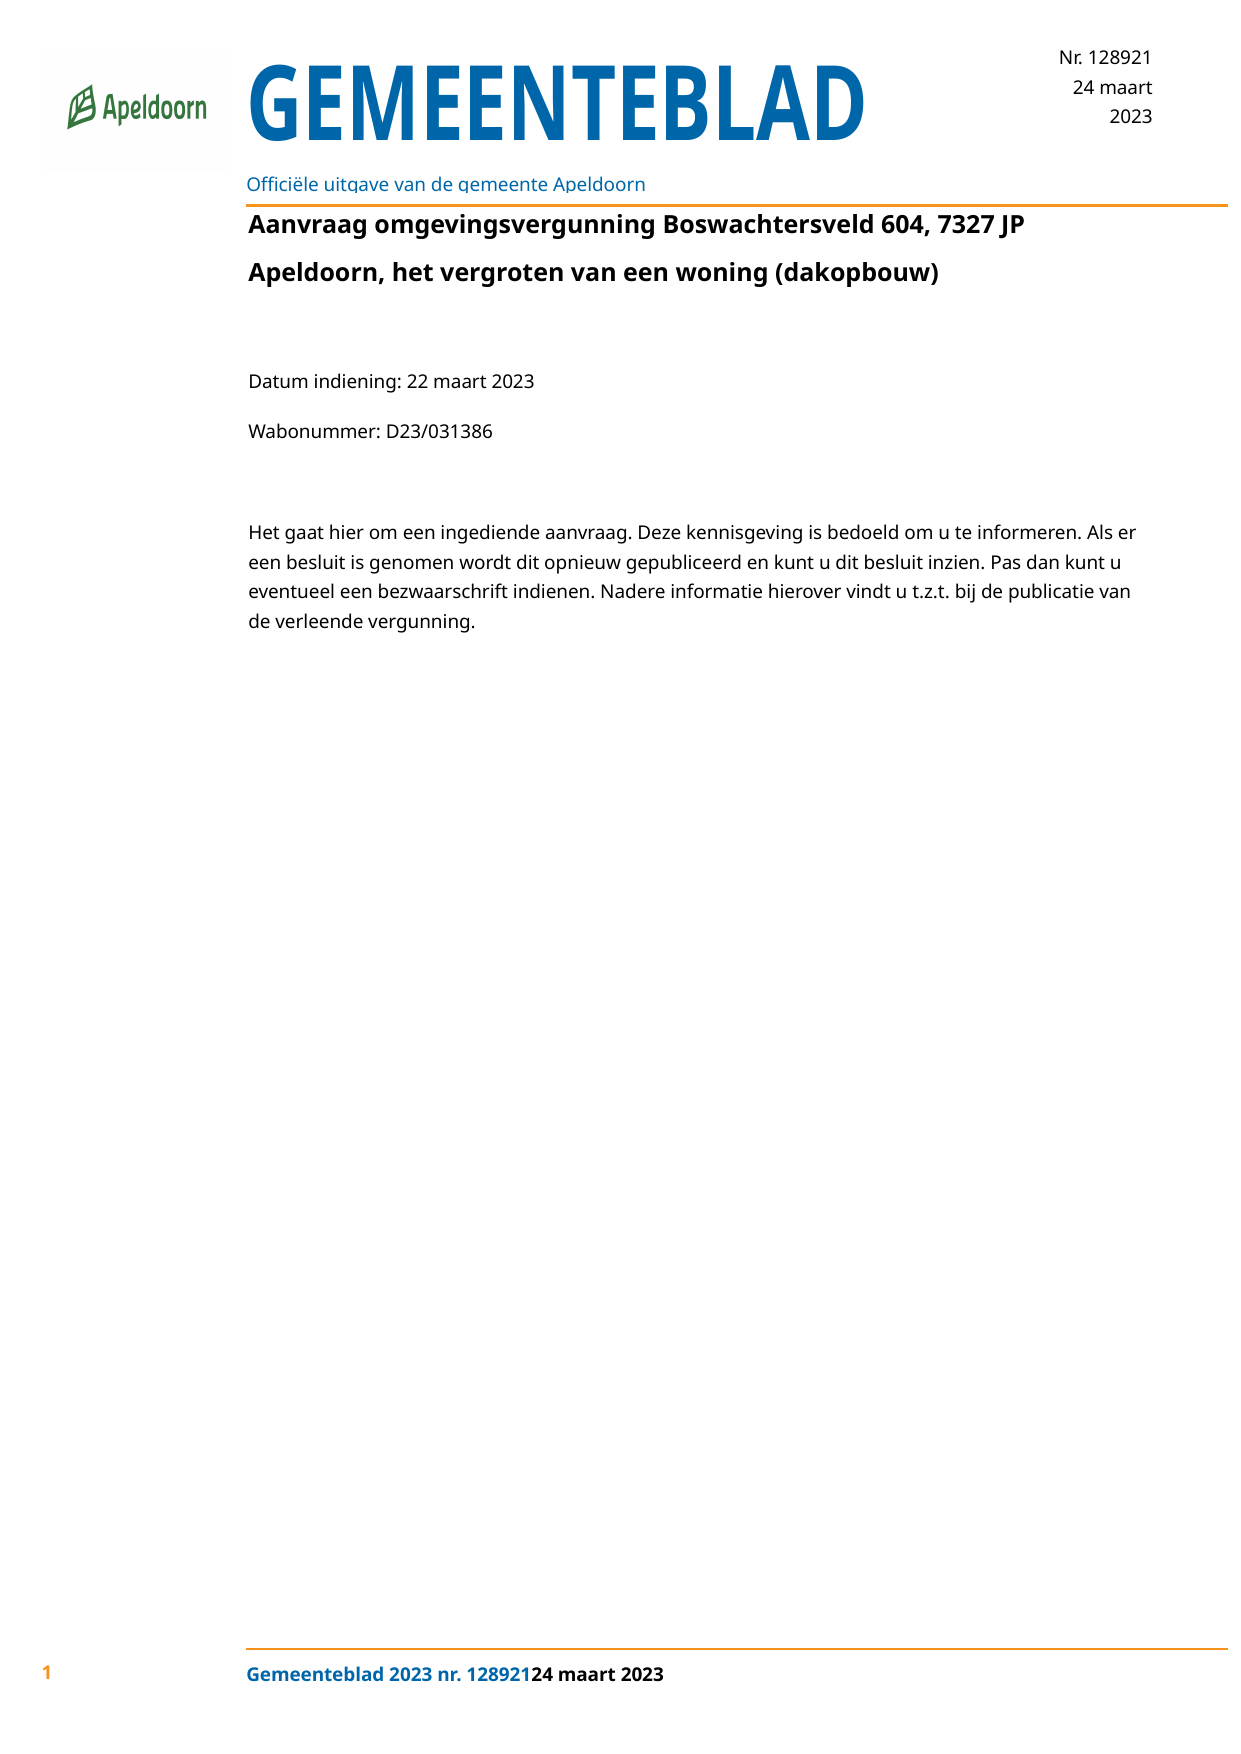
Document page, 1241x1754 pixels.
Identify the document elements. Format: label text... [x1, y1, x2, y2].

text Het gaat hier om een ingediende aanvraag. Deze kennisgeving is bedoeld om u te informeren. Als er een besluit is genomen wordt dit opnieuw gepubliceerd en kunt u dit besluit inzien. Pas dan kunt u eventueel een bezwaarschrift indienen. Nadere informatie hierover vindt u t.z.t. bij de publicatie van de verleende vergunning. [248, 519, 1152, 634]
text Datum indiening: 22 maart 2023 [248, 368, 1152, 394]
text Aanvraag omgevingsvergunning Boswachtersveld 604, 7327 JP Apeldoorn, het vergroten van een woning (dakopbouw) [248, 207, 1152, 288]
text Wabonummer: D23/031386 [248, 419, 1152, 444]
picture [41, 47, 231, 172]
